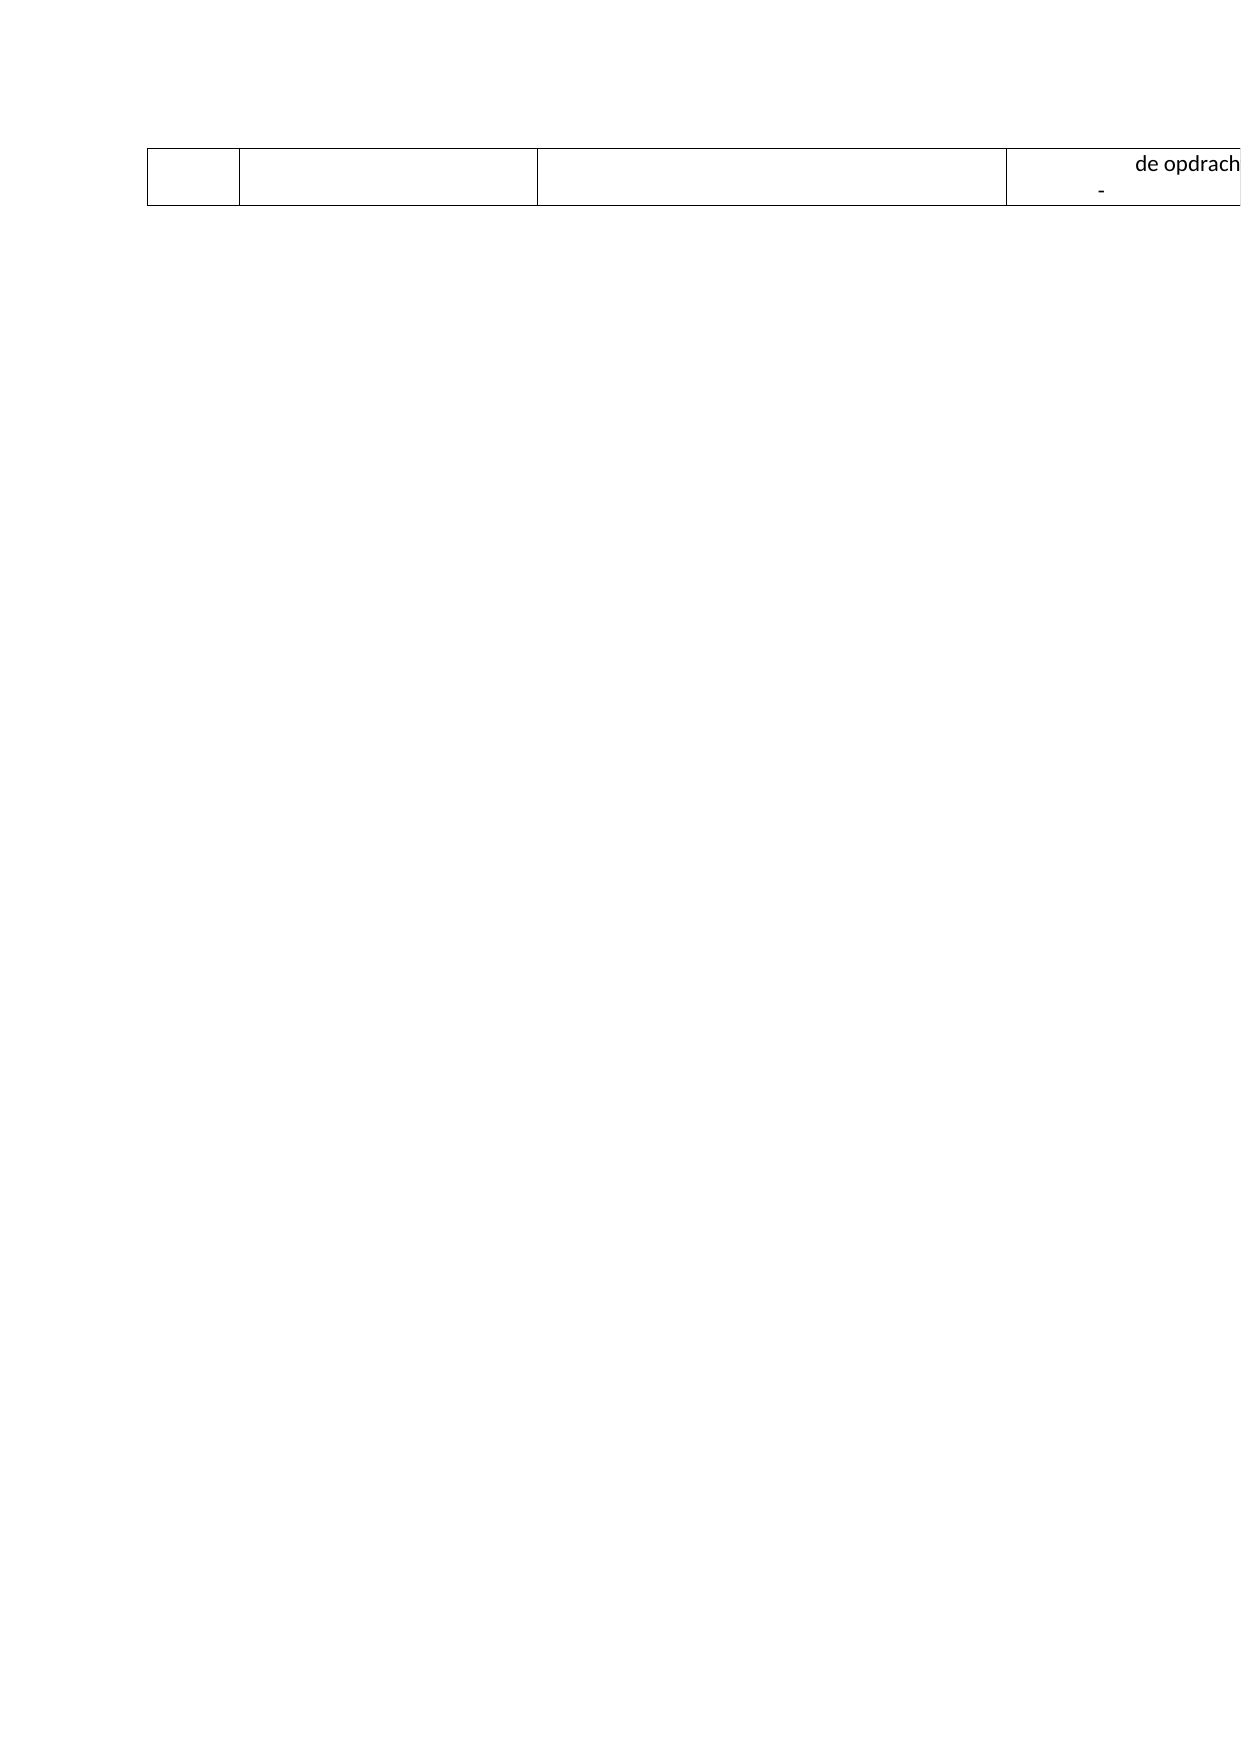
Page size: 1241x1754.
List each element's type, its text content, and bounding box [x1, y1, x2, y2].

table_cell [240, 149, 537, 205]
table_cell [148, 149, 239, 205]
table_cell [538, 149, 1006, 205]
table_cell Eventueel extra verduidelijking van de opdracht [1007, 149, 1240, 205]
